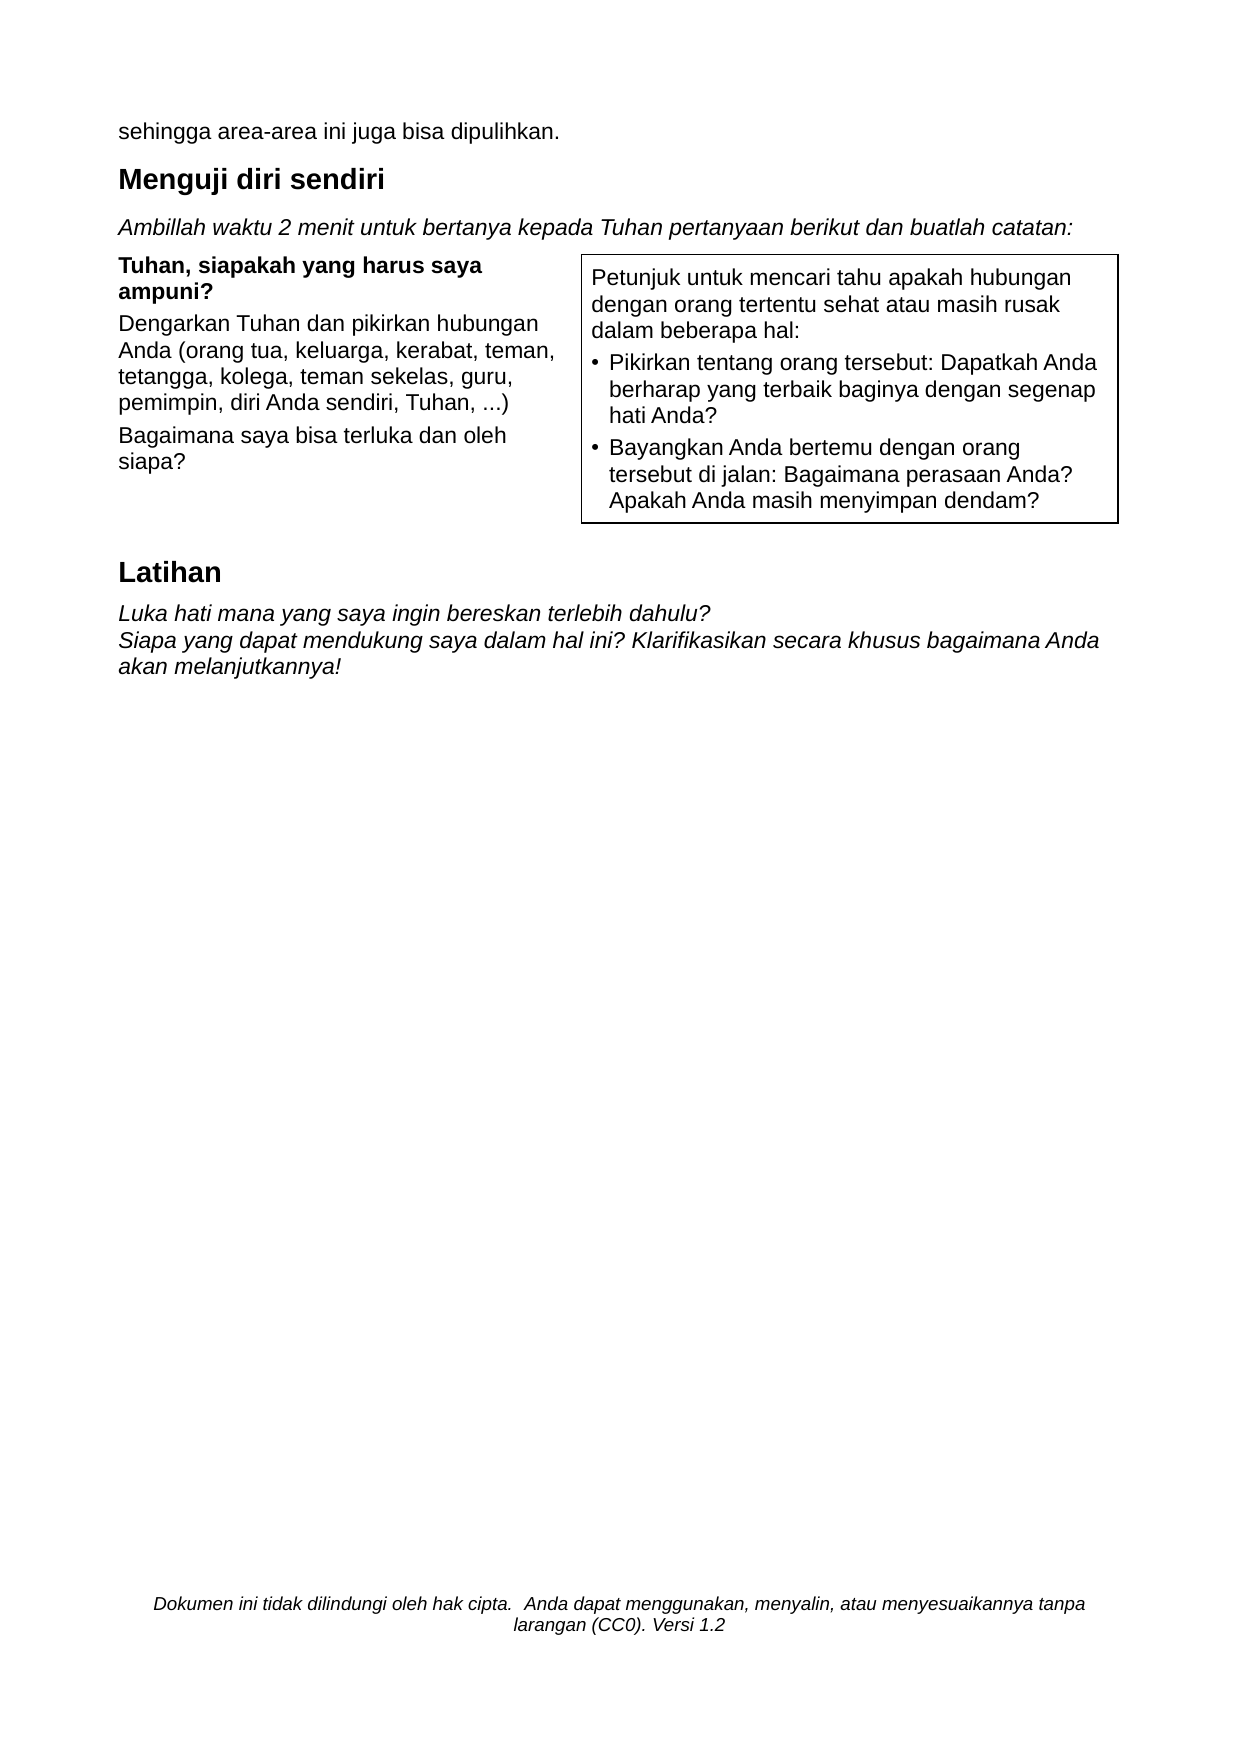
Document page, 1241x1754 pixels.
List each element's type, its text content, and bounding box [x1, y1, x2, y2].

list Pikirkan tentang orang tersebut: Dapatkah Anda berharap yang terbaik baginya dengan segenap hati Anda? [591, 349, 1108, 428]
subtitle Latihan [118, 555, 1122, 588]
text Petunjuk untuk mencari tahu apakah hubungan dengan orang tertentu sehat atau masih rusak dalam beberapa hal: [591, 264, 1108, 343]
text Luka hati mana yang saya ingin bereskan terlebih dahulu? [118, 600, 1122, 627]
subtitle Menguji diri sendiri [118, 162, 1122, 196]
text Tuhan, siapakah yang harus saya ampuni? [582, 255, 1117, 522]
text Dengarkan Tuhan dan pikirkan hubungan Anda (orang tua, keluarga, kerabat, teman, tetangga, kolega, teman sekelas, guru, pemimpin, diri Anda sendiri, Tuhan, ...) [118, 310, 581, 416]
text sehingga area-area ini juga bisa dipulihkan. [118, 118, 1122, 144]
text Ambillah waktu 2 menit untuk bertanya kepada Tuhan pertanyaan berikut dan buatlah catatan: [118, 213, 1122, 240]
text Bagaimana saya bisa terluka dan oleh siapa? [118, 422, 581, 474]
text Tuhan, siapakah yang harus saya ampuni? [118, 252, 1122, 304]
list Bayangkan Anda bertemu dengan orang tersebut di jalan: Bagaimana perasaan Anda? Apakah Anda masih menyimpan dendam? [591, 434, 1108, 513]
text Siapa yang dapat mendukung saya dalam hal ini? Klarifikasikan secara khusus bagaimana Anda akan melanjutkannya! [118, 627, 1122, 679]
